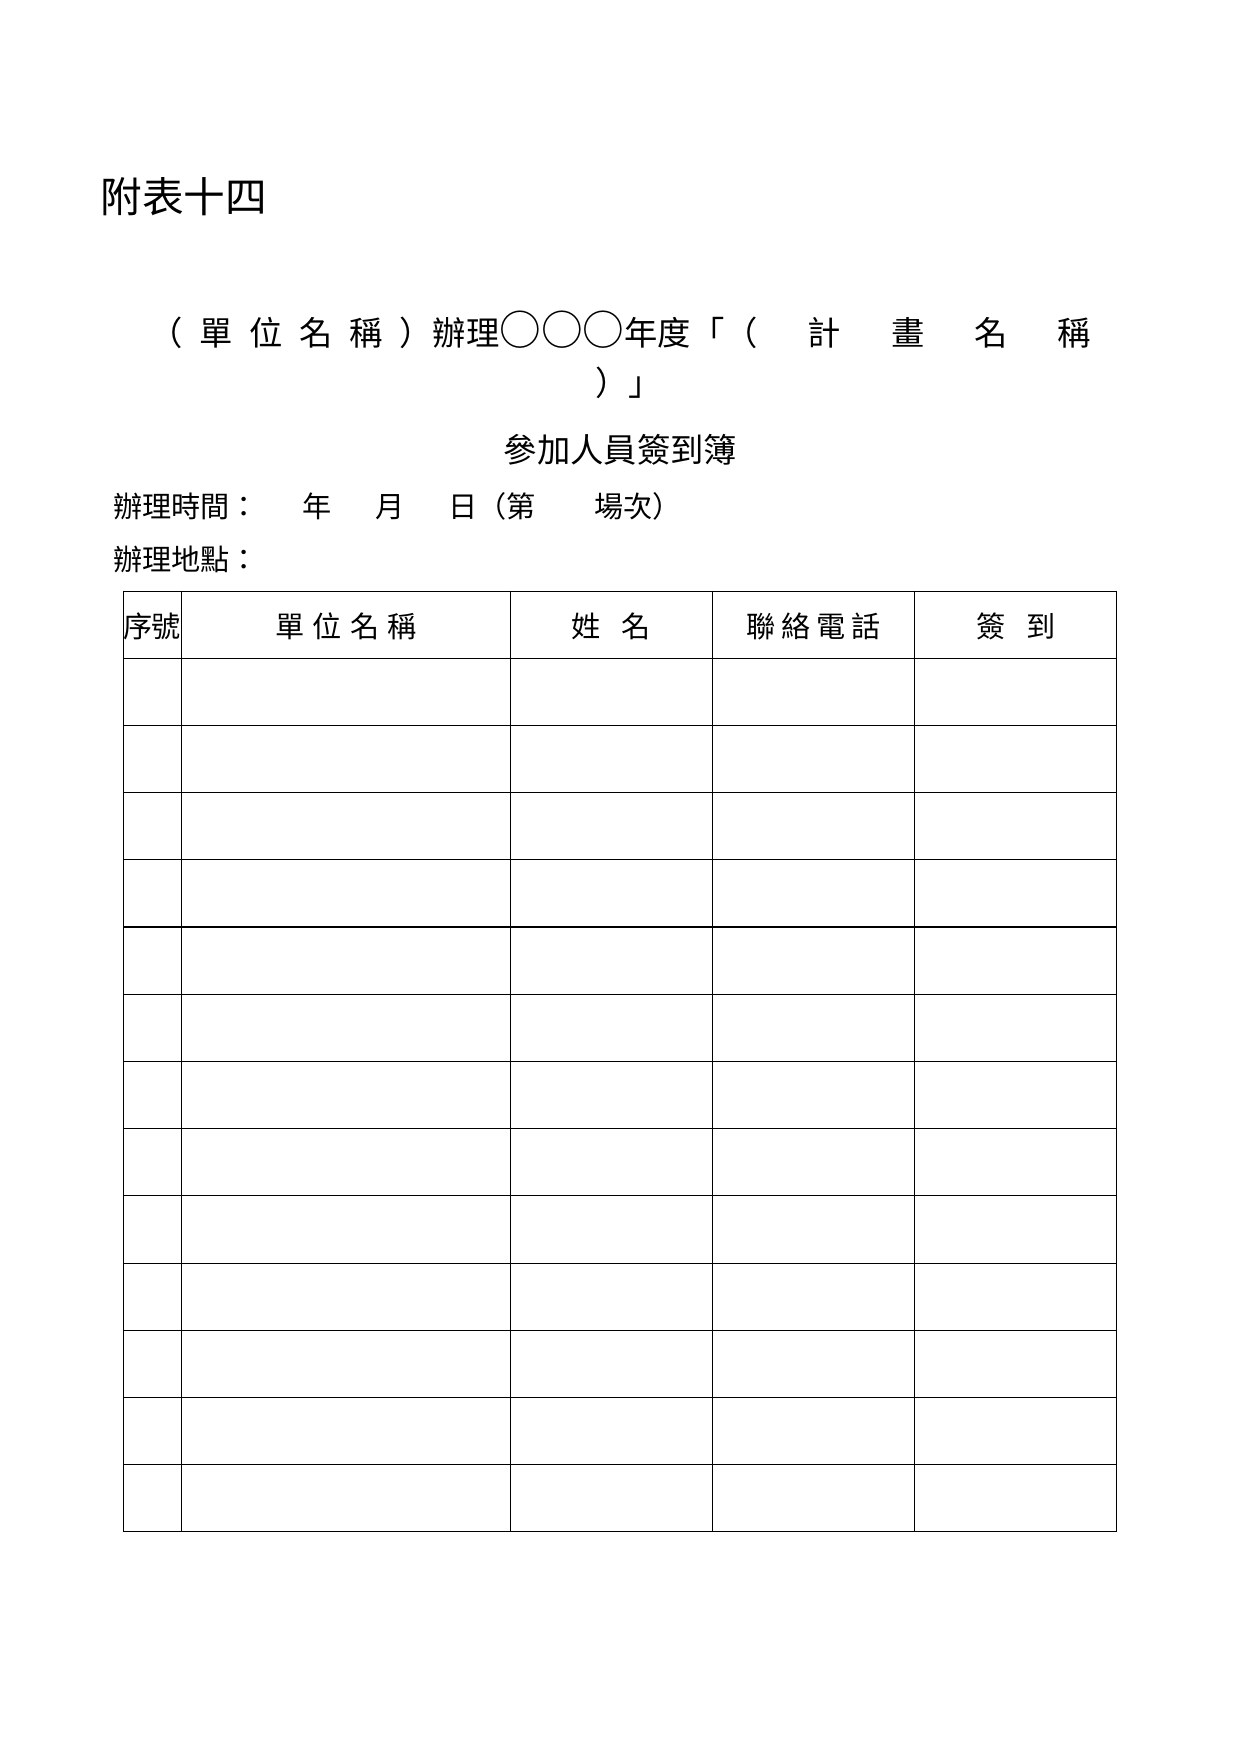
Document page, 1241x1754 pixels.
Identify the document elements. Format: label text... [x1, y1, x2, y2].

table_cell [713, 1062, 914, 1128]
table_cell [124, 726, 181, 792]
table_cell [182, 860, 510, 926]
table_cell [915, 860, 1116, 926]
table_header 聯絡電話 [713, 592, 914, 658]
table_cell [124, 1398, 181, 1464]
table_cell [182, 1465, 510, 1531]
table_cell [713, 1129, 914, 1195]
table_cell [182, 1331, 510, 1397]
table_cell [915, 1062, 1116, 1128]
table_cell [713, 726, 914, 792]
table_cell [511, 1465, 712, 1531]
table_cell [713, 928, 914, 994]
table_cell [124, 793, 181, 859]
table_cell [124, 1129, 181, 1195]
table_cell [713, 1331, 914, 1397]
table_header 單位名稱 [182, 592, 510, 658]
table_cell [182, 1264, 510, 1329]
table_cell [713, 995, 914, 1061]
table_cell [713, 1264, 914, 1329]
table_cell [124, 659, 181, 725]
table_cell [915, 1264, 1116, 1329]
table_cell [182, 1062, 510, 1128]
table_cell [182, 1398, 510, 1464]
table_cell [511, 995, 712, 1061]
table_cell [124, 928, 181, 994]
table_cell [124, 1196, 181, 1262]
table_cell [713, 659, 914, 725]
table_cell [124, 1331, 181, 1397]
table_cell [915, 726, 1116, 792]
table_cell [915, 1129, 1116, 1195]
table_cell [915, 1398, 1116, 1464]
table_cell [713, 1398, 914, 1464]
table_cell [182, 793, 510, 859]
table_header 姓名 [511, 592, 712, 658]
table_cell [182, 1129, 510, 1195]
table_cell [511, 1129, 712, 1195]
table_cell [124, 1062, 181, 1128]
table_cell [511, 1196, 712, 1262]
text 附表十四 [100, 153, 1140, 215]
table_cell [511, 1062, 712, 1128]
table_cell [511, 928, 712, 994]
table_cell [713, 1465, 914, 1531]
table_cell [182, 995, 510, 1061]
text 參加人員簽到簿 [100, 424, 1140, 472]
table_cell [124, 860, 181, 926]
table_cell [511, 726, 712, 792]
table_cell [511, 1331, 712, 1397]
text 辦理地點： [113, 537, 1140, 579]
text 辦理時間： 年 月 日（第 場次） [113, 483, 1140, 526]
table_cell [182, 726, 510, 792]
table_cell [182, 659, 510, 725]
table_header 序號 [124, 592, 181, 658]
table_cell [182, 928, 510, 994]
table_cell [511, 659, 712, 725]
table_cell [915, 928, 1116, 994]
table_cell [124, 1264, 181, 1329]
table_cell [915, 1465, 1116, 1531]
table_cell [915, 793, 1116, 859]
text （ 單 位 名 稱 ）辦理○○○年度「（ 計 畫 名 稱 ）」 [100, 297, 1140, 405]
table_cell [915, 1196, 1116, 1262]
table_cell [915, 1331, 1116, 1397]
table_header 簽到 [915, 592, 1116, 658]
table_cell [713, 860, 914, 926]
table_cell [713, 793, 914, 859]
table_cell [511, 1398, 712, 1464]
table_cell [124, 995, 181, 1061]
table_cell [713, 1196, 914, 1262]
table_cell [511, 860, 712, 926]
table_cell [182, 1196, 510, 1262]
table_cell [124, 1465, 181, 1531]
table_cell [915, 995, 1116, 1061]
table_cell [915, 659, 1116, 725]
table_cell [511, 1264, 712, 1329]
table_cell [511, 793, 712, 859]
